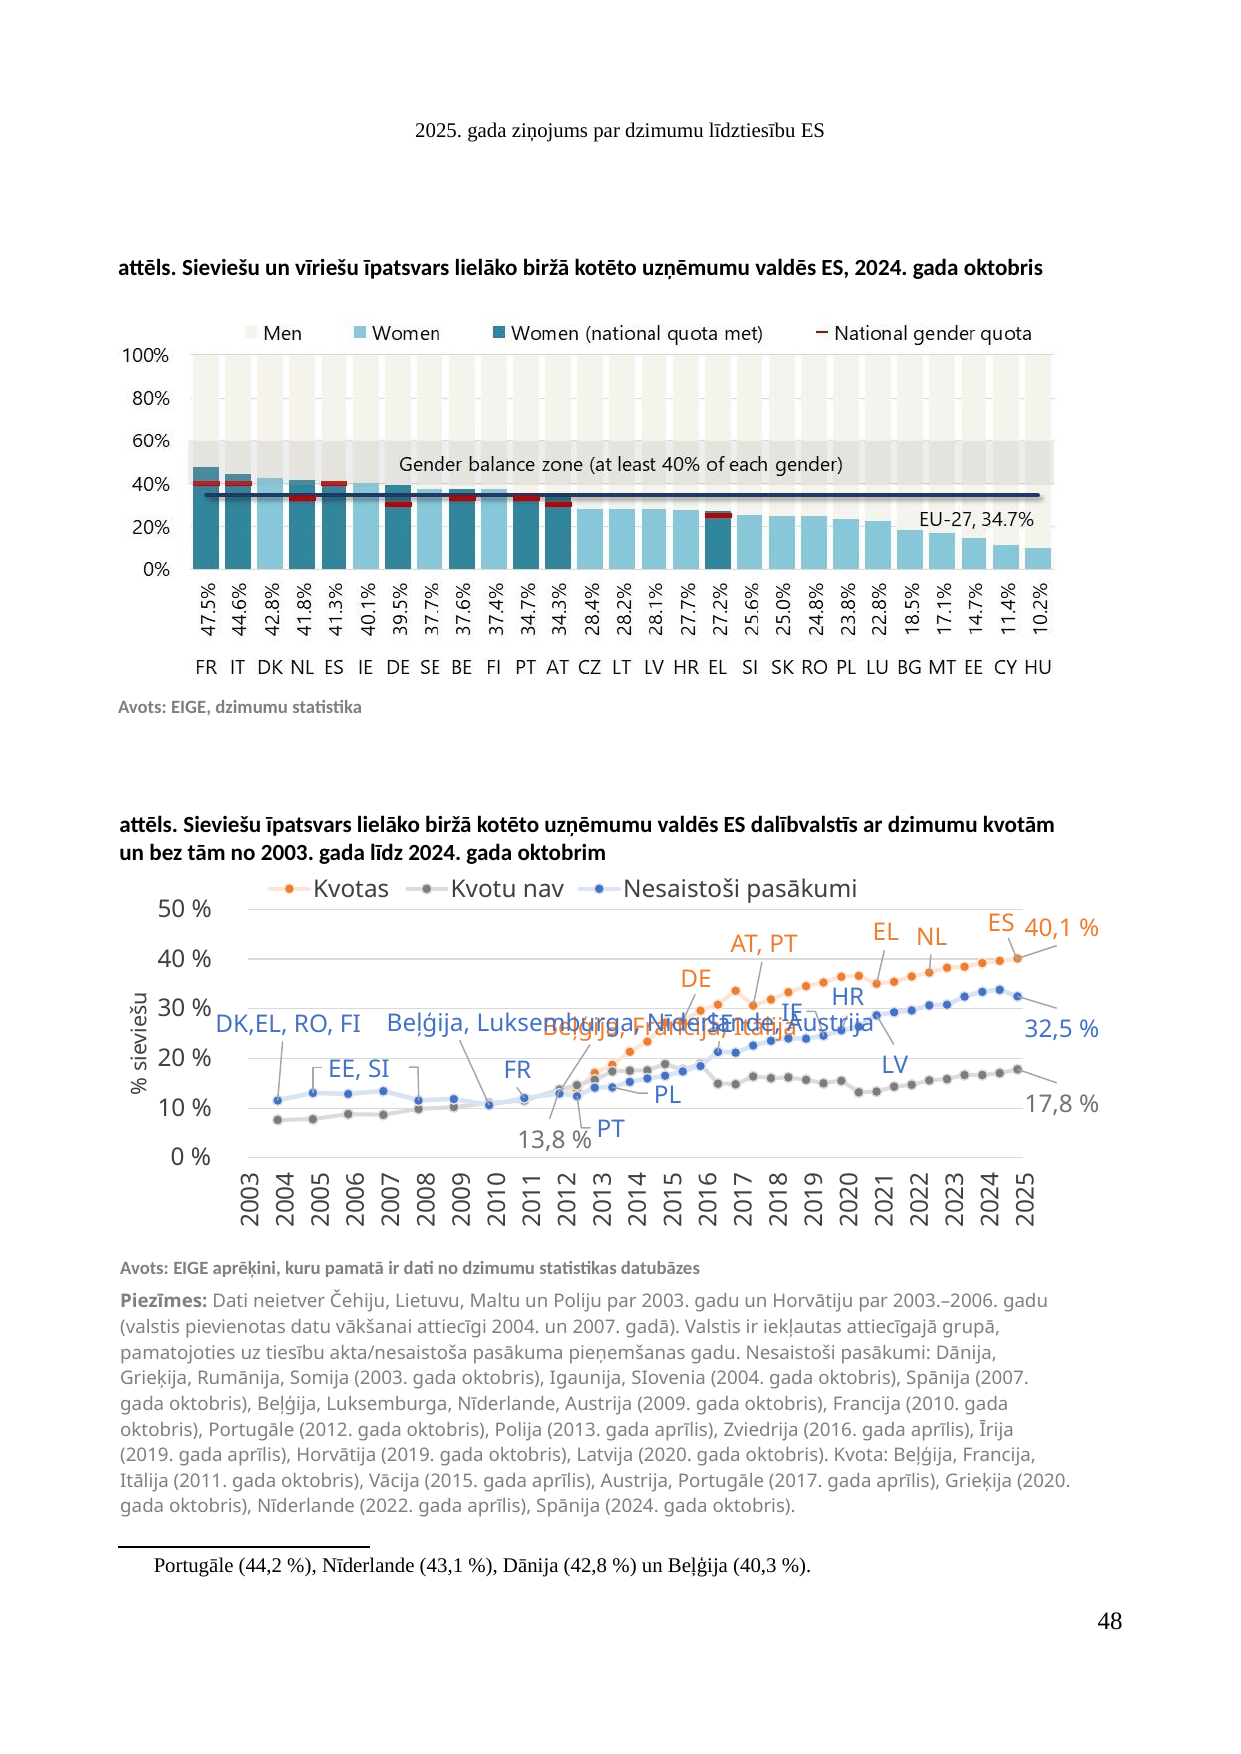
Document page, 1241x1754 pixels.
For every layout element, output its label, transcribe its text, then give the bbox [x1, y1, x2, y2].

text Portugāle (44,2 %), Nīderlande (43,1 %), Dānija (42,8 %) un Beļģija (40,3 %). [118, 1553, 1122, 1577]
picture [118, 316, 1077, 679]
